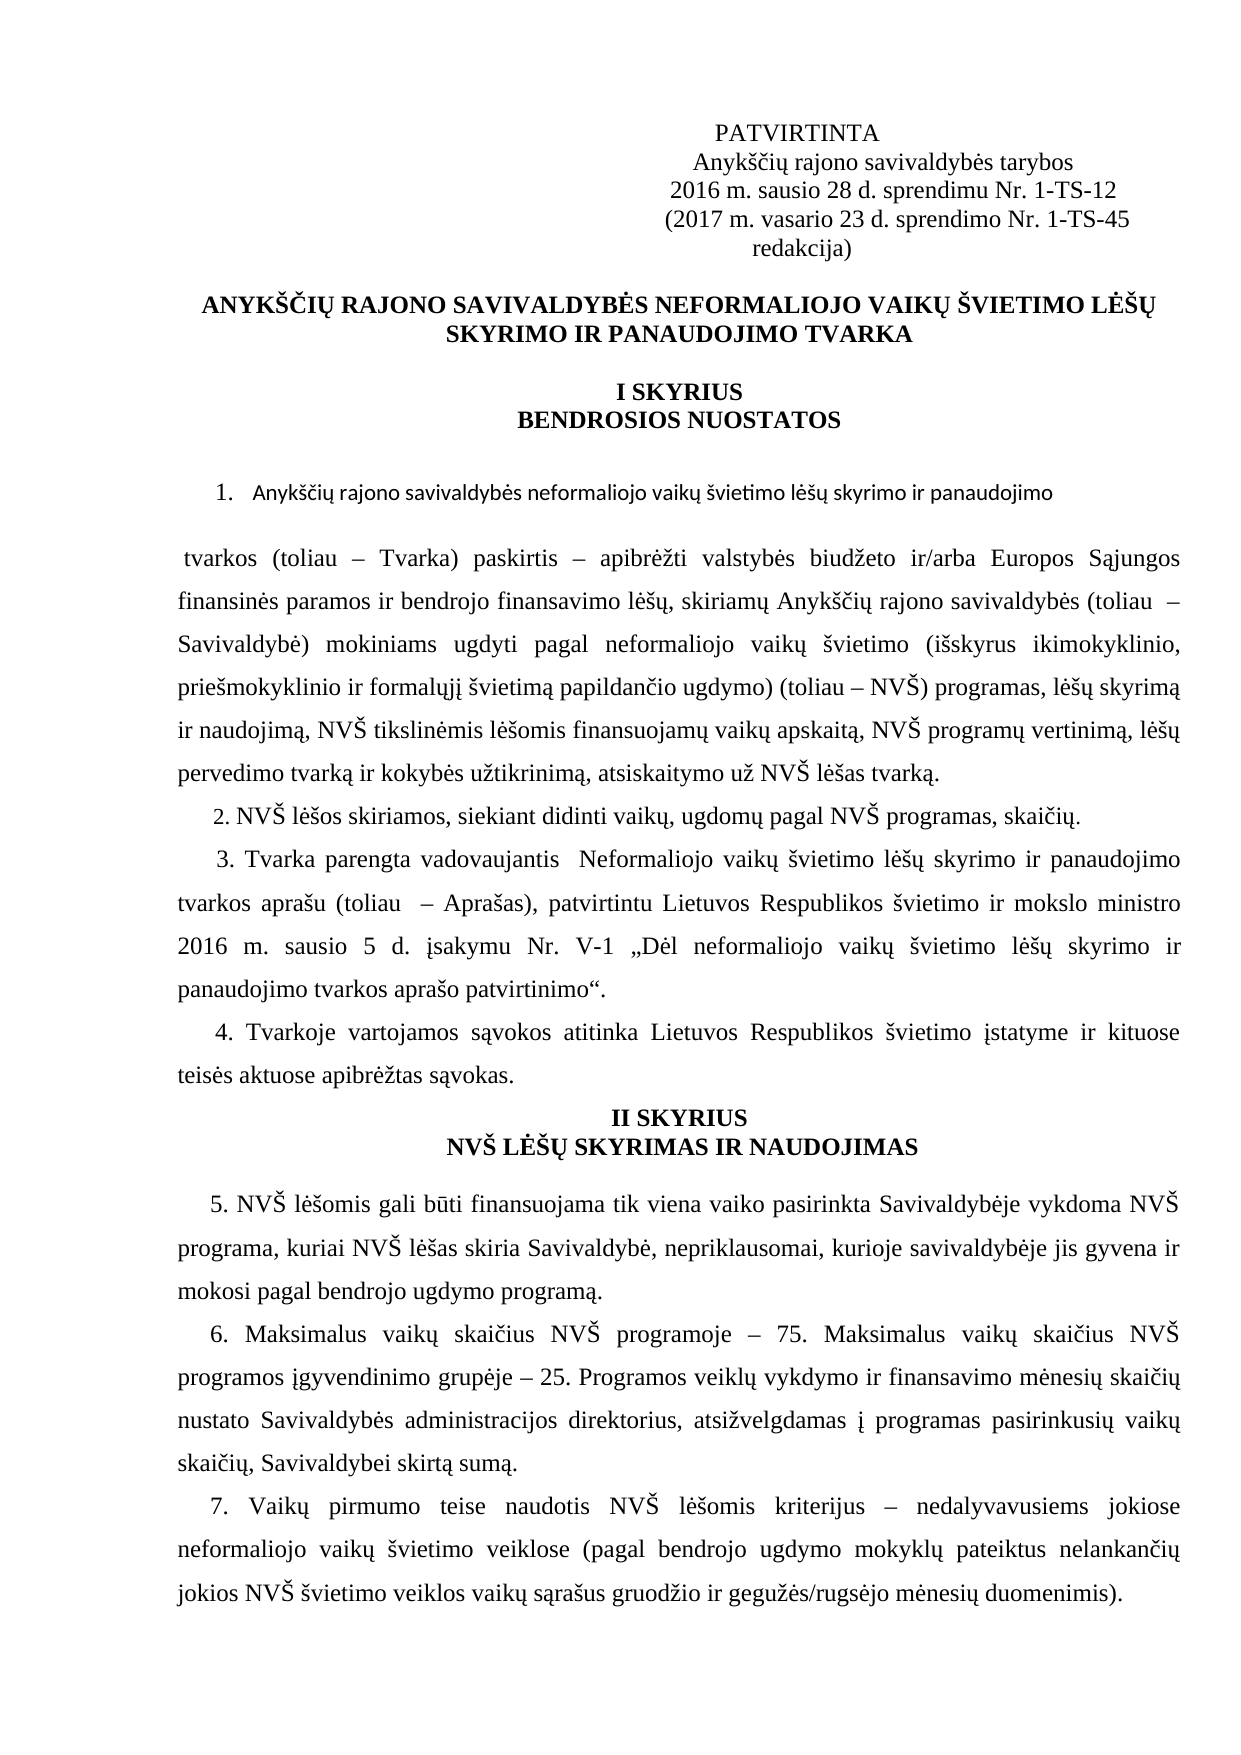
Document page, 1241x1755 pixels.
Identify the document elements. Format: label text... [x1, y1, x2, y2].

text NVŠ LĖŠŲ SKYRIMAS IR NAUDOJIMAS [177, 1132, 1181, 1161]
text ANYKŠČIŲ RAJONO SAVIVALDYBĖS NEFORMALIOJO VAIKŲ ŠVIETIMO LĖŠŲ [177, 291, 1181, 319]
text tvarkos (toliau – Tvarka) paskirtis – apibrėžti valstybės biudžeto ir/arba Europos Sąjungos finansinės paramos ir bendrojo finansavimo lėšų, skiriamų Anykščių rajono savivaldybės (toliau – Savivaldybė) mokiniams ugdyti pagal neformaliojo vaikų švietimo (išskyrus ikimokyklinio, priešmokyklinio ir formalųjį švietimą papildančio ugdymo) (toliau – NVŠ) programas, lėšų skyrimą ir naudojimą, NVŠ tikslinėmis lėšomis finansuojamų vaikų apskaitą, NVŠ programų vertinimą, lėšų pervedimo tvarką ir kokybės užtikrinimą, atsiskaitymo už NVŠ lėšas tvarką. [177, 543, 1181, 787]
text redakcija) [177, 233, 1181, 262]
text (2017 m. vasario 23 d. sprendimo Nr. 1-TS-45 [582, 204, 1181, 233]
text 1. Anykščių rajono savivaldybės neformaliojo vaikų švietimo lėšų skyrimo ir panaudojimo [215, 477, 1181, 507]
text SKYRIMO IR PANAUDOJIMO TVARKA [177, 319, 1181, 348]
text 7. Vaikų pirmumo teise naudotis NVŠ lėšomis kriterijus – nedalyvavusiems jokiose neformaliojo vaikų švietimo veiklose (pagal bendrojo ugdymo mokyklų pateiktus nelankančių jokios NVŠ švietimo veiklos vaikų sąrašus gruodžio ir gegužės/rugsėjo mėnesių duomenimis). [177, 1491, 1181, 1606]
text 6. Maksimalus vaikų skaičius NVŠ programoje – 75. Maksimalus vaikų skaičius NVŠ programos įgyvendinimo grupėje – 25. Programos veiklų vykdymo ir finansavimo mėnesių skaičių nustato Savivaldybės administracijos direktorius, atsižvelgdamas į programas pasirinkusių vaikų skaičių, Savivaldybei skirtą sumą. [177, 1319, 1181, 1477]
text 3. Tvarka parengta vadovaujantis Neformaliojo vaikų švietimo lėšų skyrimo ir panaudojimo tvarkos aprašu (toliau – Aprašas), patvirtintu Lietuvos Respublikos švietimo ir mokslo ministro 2016 m. sausio 5 d. įsakymu Nr. V-1 „Dėl neformaliojo vaikų švietimo lėšų skyrimo ir panaudojimo tvarkos aprašo patvirtinimo“. [177, 844, 1181, 1003]
text 4. Tvarkoje vartojamos sąvokos atitinka Lietuvos Respublikos švietimo įstatyme ir kituose teisės aktuose apibrėžtas sąvokas. [177, 1017, 1181, 1089]
text 5. NVŠ lėšomis gali būti finansuojama tik viena vaiko pasirinkta Savivaldybėje vykdoma NVŠ programa, kuriai NVŠ lėšas skiria Savivaldybė, nepriklausomai, kurioje savivaldybėje jis gyvena ir mokosi pagal bendrojo ugdymo programą. [177, 1189, 1181, 1304]
text I SKYRIUS [177, 377, 1181, 406]
text 2016 m. sausio 28 d. sprendimu Nr. 1-TS-12 [582, 176, 1181, 204]
text II SKYRIUS [177, 1103, 1181, 1132]
text BENDROSIOS NUOSTATOS [177, 406, 1181, 434]
text Anykščių rajono savivaldybės tarybos [582, 147, 1181, 176]
text PATVIRTINTA [312, 118, 1181, 147]
text 2. NVŠ lėšos skiriamos, siekiant didinti vaikų, ugdomų pagal NVŠ programas, skaičių. [177, 801, 1181, 830]
